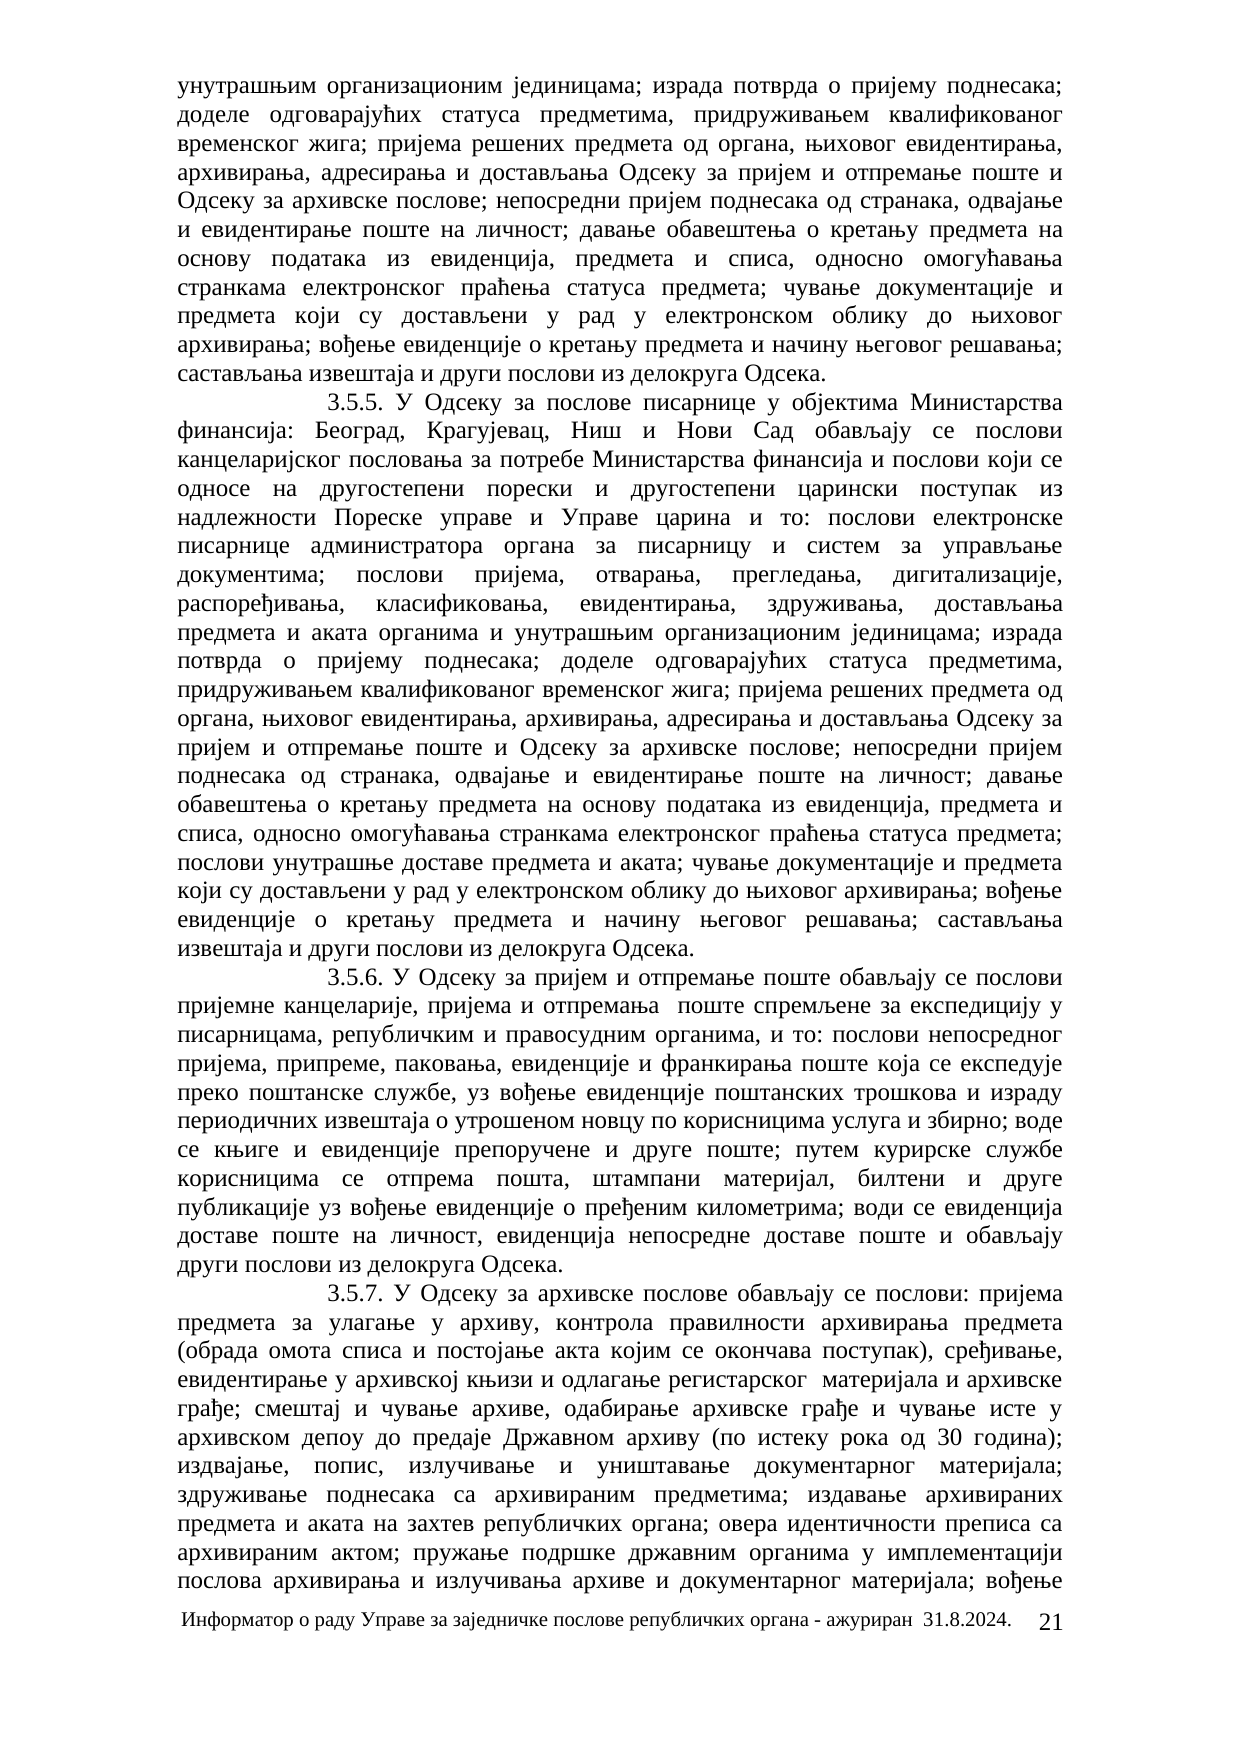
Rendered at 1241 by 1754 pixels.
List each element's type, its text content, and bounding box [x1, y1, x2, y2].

text 3.5.6. У Одсеку за пријем и отпремање поште обављају се послови пријемне канцеларије, пријема и отпремања поште спремљене за експедицију у писарницама, републичким и правосудним органима, и то: послови непосредног пријема, припреме, паковања, евиденције и франкирања поште која се експедује преко поштанске службе, уз вођење евиденције поштанских трошкова и израду периодичних извештаја о утрошеном новцу по корисницима услуга и збирно; воде се књиге и евиденције препоручене и друге поште; путем курирске службе корисницима се отпрема пошта, штампани материјал, билтени и друге публикације уз вођење евиденције о пређеним километрима; води се евиденција доставе поште на личност, евиденција непосредне доставе поште и обављају други послови из делокруга Одсека. [177, 962, 1063, 1278]
text 3.5.7. У Одсеку за архивске послове обављају се послови: пријема предмета за улагање у архиву, контрола правилности архивирања предмета (обрада омота списа и постојање акта којим се окончава поступак), сређивање, евидентирање у архивској књизи и одлагање регистарског материјала и архивске грађе; смештај и чување архиве, одабирање архивске грађе и чување исте у архивском депоу до предаје Државном архиву (по истеку рока од 30 година); издвајање, попис, излучивање и уништавање документарног материјала; здруживање поднесака са архивираним предметима; издавање архивираних предмета и аката на захтев републичких органа; овера идентичности преписа са архивираним актом; пружање подршке државним органима у имплементацији послова архивирања и излучивања архиве и документарног материјала; вођење [177, 1278, 1063, 1594]
text унутрашњим организационим јединицама; израда потврда о пријему поднесака; доделе одговарајућих статуса предметима, придруживањем квалификованог временског жига; пријема решених предмета од органа, њиховог евидентирања, архивирања, адресирања и достављања Одсеку за пријем и отпремање поште и Одсеку за архивске послове; непосредни пријем поднесака од странака, одвајање и евидентирање поште на личност; давање обавештења о кретању предмета на основу података из евиденција, предмета и списа, односно омогућавања странкама електронског праћења статуса предмета; чување документације и предмета који су достављени у рад у електронском облику до њиховог архивирања; вођење евиденције о кретању предмета и начину његовог решавања; састављања извештаја и други послови из делокруга Одсека. [177, 71, 1063, 387]
text 3.5.5. У Одсеку за послове писарнице у објектима Министарства финансија: Београд, Крагујевац, Ниш и Нови Сад обављају се послови канцеларијског пословања за потребе Министарства финансија и послови који се односе на другостепени порески и другостепени царински поступак из надлежности Пореске управе и Управе царина и то: послови електронске писарнице администратора органа за писарницу и систем за управљање документима; послови пријемa, отварања, прегледања, дигитализације, распоређивања, класификовања, евидентирањa, здруживања, достављања предмета и аката органима и унутрашњим организационим јединицама; израда потврда о пријему поднесака; доделе одговарајућих статуса предметима, придруживањем квалификованог временског жига; пријема решених предмета од органа, њиховог евидентирања, архивирања, адресирања и достављања Одсеку за пријем и отпремање поште и Одсеку за архивске послове; непосредни пријем поднесака од странака, одвајање и евидентирање поште на личност; давање обавештења о кретању предмета на основу података из евиденција, предмета и списа, односно омогућавања странкама електронског праћења статуса предмета; послови унутрашње доставе предмета и аката; чување документације и предмета који су достављени у рад у електронском облику до њиховог архивирања; вођење евиденције о кретању предмета и начину његовог решавања; састављања извештаја и други послови из делокруга Одсека. [177, 387, 1063, 962]
